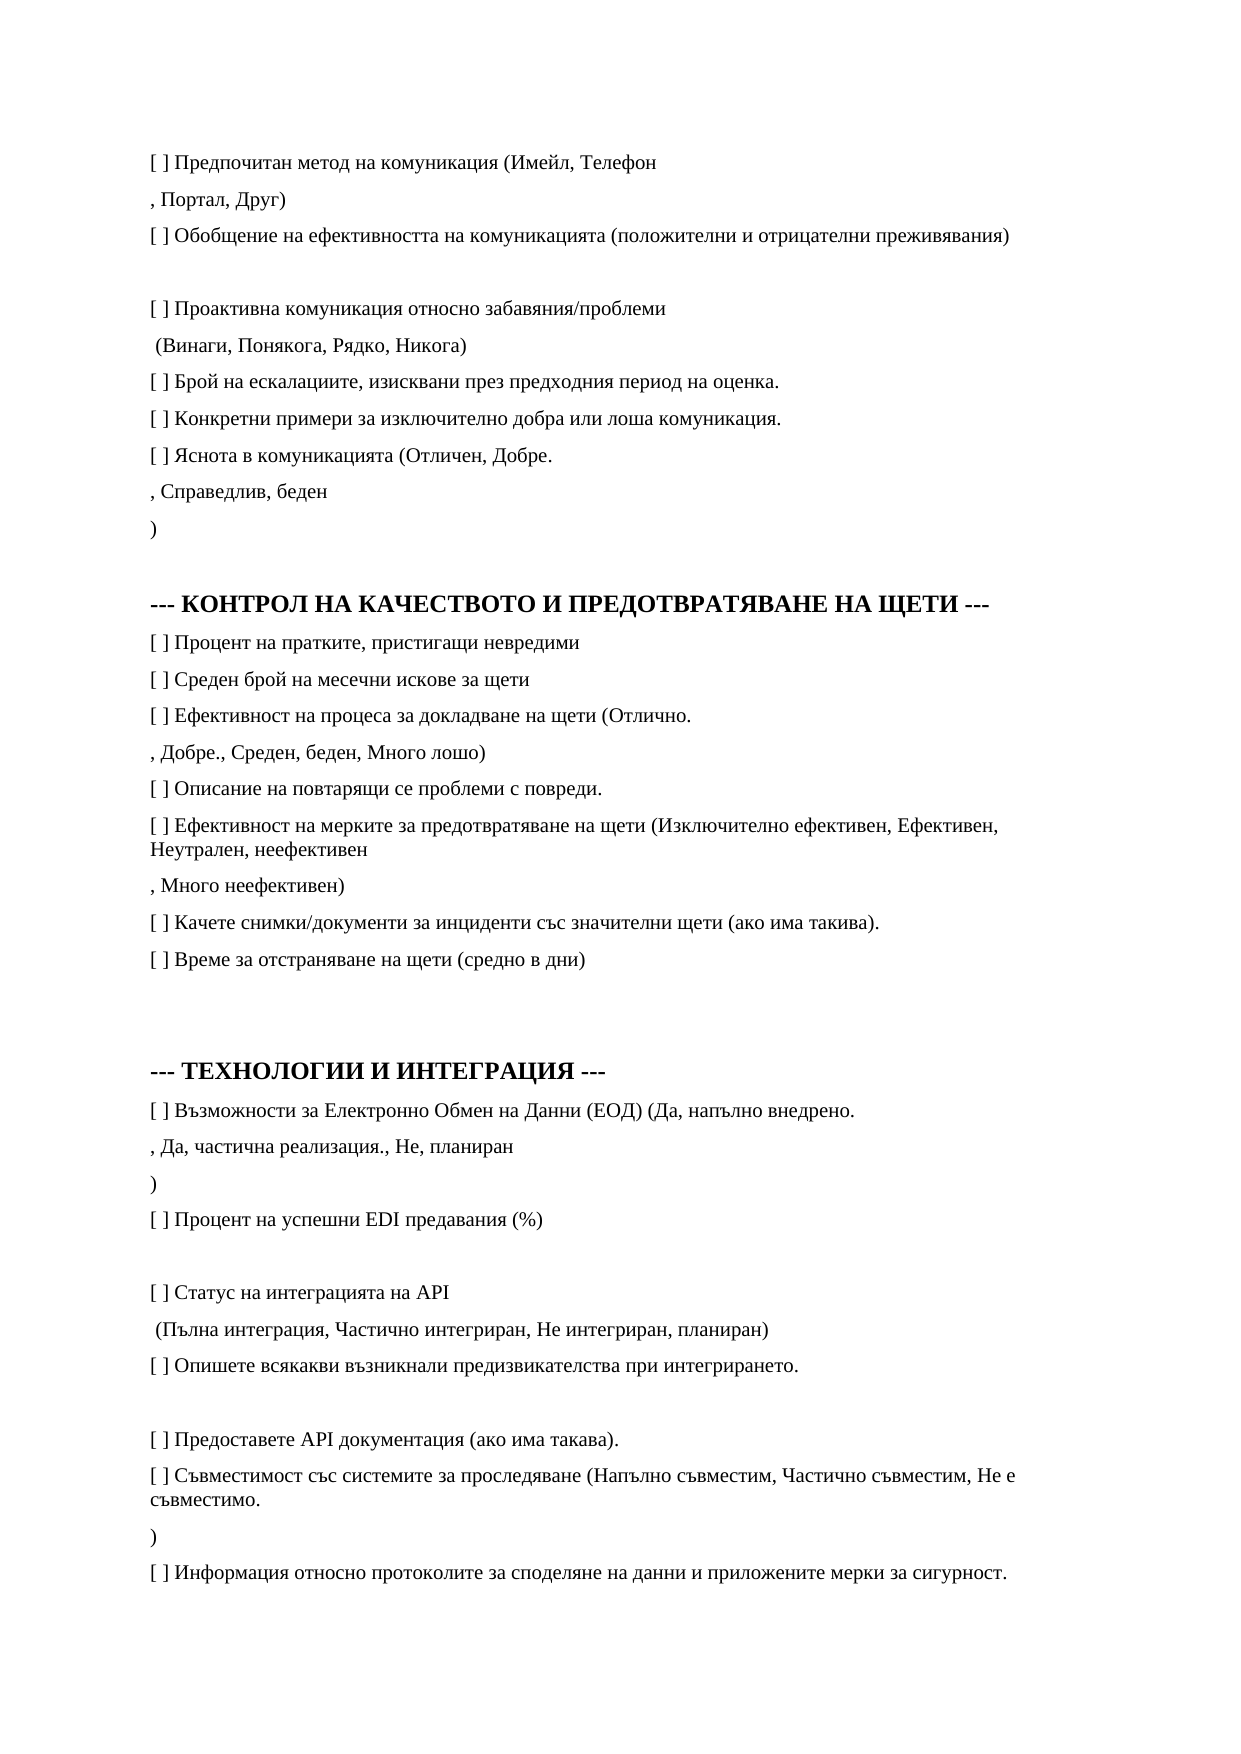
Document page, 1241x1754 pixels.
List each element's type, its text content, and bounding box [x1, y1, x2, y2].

text [ ] Предоставете API документация (ако има такава). [150, 1427, 1090, 1451]
text [ ] Опишете всякакви възникнали предизвикателства при интегрирането. [150, 1353, 1090, 1377]
text [ ] Ефективност на мерките за предотвратяване на щети (Изключително ефективен, Ефективен, Неутрален, неефективен [150, 813, 1090, 861]
text ) [150, 1171, 1090, 1195]
text (Пълна интеграция, Частично интегриран, Не интегриран, планиран) [150, 1317, 1090, 1341]
text [ ] Възможности за Електронно Обмен на Данни (ЕОД) (Да, напълно внедрено. [150, 1097, 1090, 1122]
text [ ] Конкретни примери за изключително добра или лоша комуникация. [150, 406, 1090, 430]
text --- ТЕХНОЛОГИИ И ИНТЕГРАЦИЯ --- [150, 1056, 1090, 1085]
text [ ] Информация относно протоколите за споделяне на данни и приложените мерки за сигурност. [150, 1560, 1090, 1584]
text [ ] Брой на ескалациите, изисквани през предходния период на оценка. [150, 369, 1090, 393]
text [ ] Ефективност на процеса за докладване на щети (Отлично. [150, 703, 1090, 727]
text [ ] Качете снимки/документи за инциденти със значителни щети (ако има такива). [150, 910, 1090, 934]
text [ ] Време за отстраняване на щети (средно в дни) [150, 947, 1090, 971]
text [ ] Описание на повтарящи се проблеми с повреди. [150, 776, 1090, 800]
text [ ] Среден брой на месечни искове за щети [150, 667, 1090, 691]
text (Винаги, Понякога, Рядко, Никога) [150, 333, 1090, 357]
text [ ] Процент на успешни EDI предавания (%) [150, 1207, 1090, 1231]
text , Портал, Друг) [150, 187, 1090, 211]
text , Справедлив, беден [150, 479, 1090, 503]
text ) [150, 1524, 1090, 1548]
text [ ] Предпочитан метод на комуникация (Имейл, Телефон [150, 150, 1090, 174]
text [ ] Съвместимост със системите за проследяване (Напълно съвместим, Частично съвместим, Не е съвместимо. [150, 1463, 1090, 1511]
text [ ] Проактивна комуникация относно забавяния/проблеми [150, 296, 1090, 320]
text --- КОНТРОЛ НА КАЧЕСТВОТО И ПРЕДОТВРАТЯВАНЕ НА ЩЕТИ --- [150, 589, 1090, 617]
text [ ] Обобщение на ефективността на комуникацията (положителни и отрицателни преживявания) [150, 223, 1090, 247]
text [ ] Статус на интеграцията на API [150, 1280, 1090, 1304]
text ) [150, 516, 1090, 540]
text , Да, частична реализация., Не, планиран [150, 1134, 1090, 1158]
text , Добре., Среден, беден, Много лошо) [150, 740, 1090, 764]
text , Много неефективен) [150, 873, 1090, 897]
text [ ] Яснота в комуникацията (Отличен, Добре. [150, 442, 1090, 467]
text [ ] Процент на пратките, пристигащи невредими [150, 630, 1090, 654]
